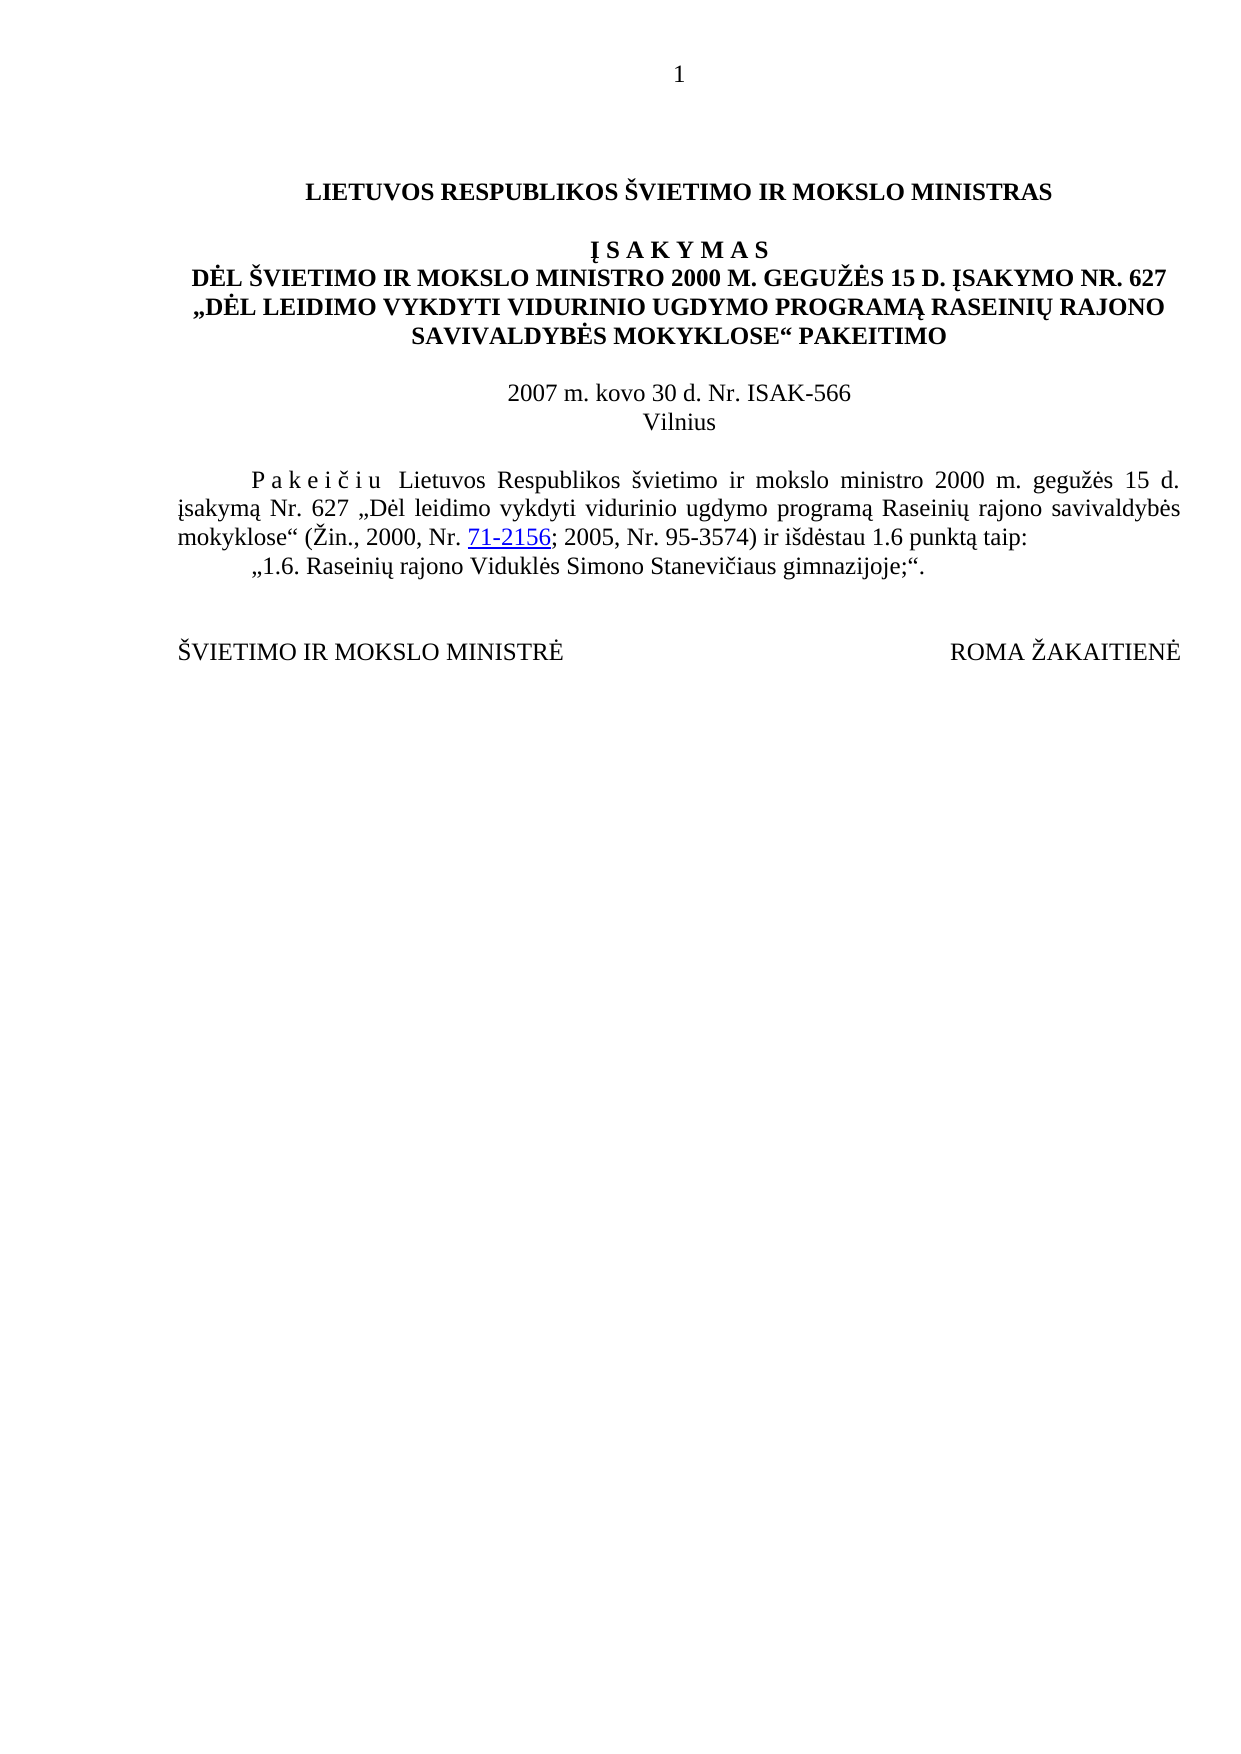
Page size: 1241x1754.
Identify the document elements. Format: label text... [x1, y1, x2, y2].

text „1.6. Raseinių rajono Viduklės Simono Stanevičiaus gimnazijoje;“. [177, 551, 1181, 580]
text 2007 m. kovo 30 d. Nr. ISAK-566 [177, 378, 1181, 407]
text ŠVIETIMO IR MOKSLO MINISTRĖ ROMA ŽAKAITIENĖ [177, 637, 1181, 666]
text Pakeičiu Lietuvos Respublikos švietimo ir mokslo ministro 2000 m. gegužės 15 d. įsakymą Nr. 627 „Dėl leidimo vykdyti vidurinio ugdymo programą Raseinių rajono savivaldybės mokyklose“ (Žin., 2000, Nr. 71-2156; 2005, Nr. 95-3574) ir išdėstau 1.6 punktą taip: [177, 465, 1181, 551]
text Į S A K Y M A S [177, 235, 1181, 263]
text DĖL ŠVIETIMO IR MOKSLO MINISTRO 2000 M. GEGUŽĖS 15 D. ĮSAKYMO NR. 627 „DĖL LEIDIMO VYKDYTI VIDURINIO UGDYMO PROGRAMĄ RASEINIŲ RAJONO SAVIVALDYBĖS MOKYKLOSE“ PAKEITIMO [177, 263, 1181, 350]
text Vilnius [177, 407, 1181, 436]
text LIETUVOS RESPUBLIKOS ŠVIETIMO IR MOKSLO MINISTRAS [177, 177, 1181, 206]
